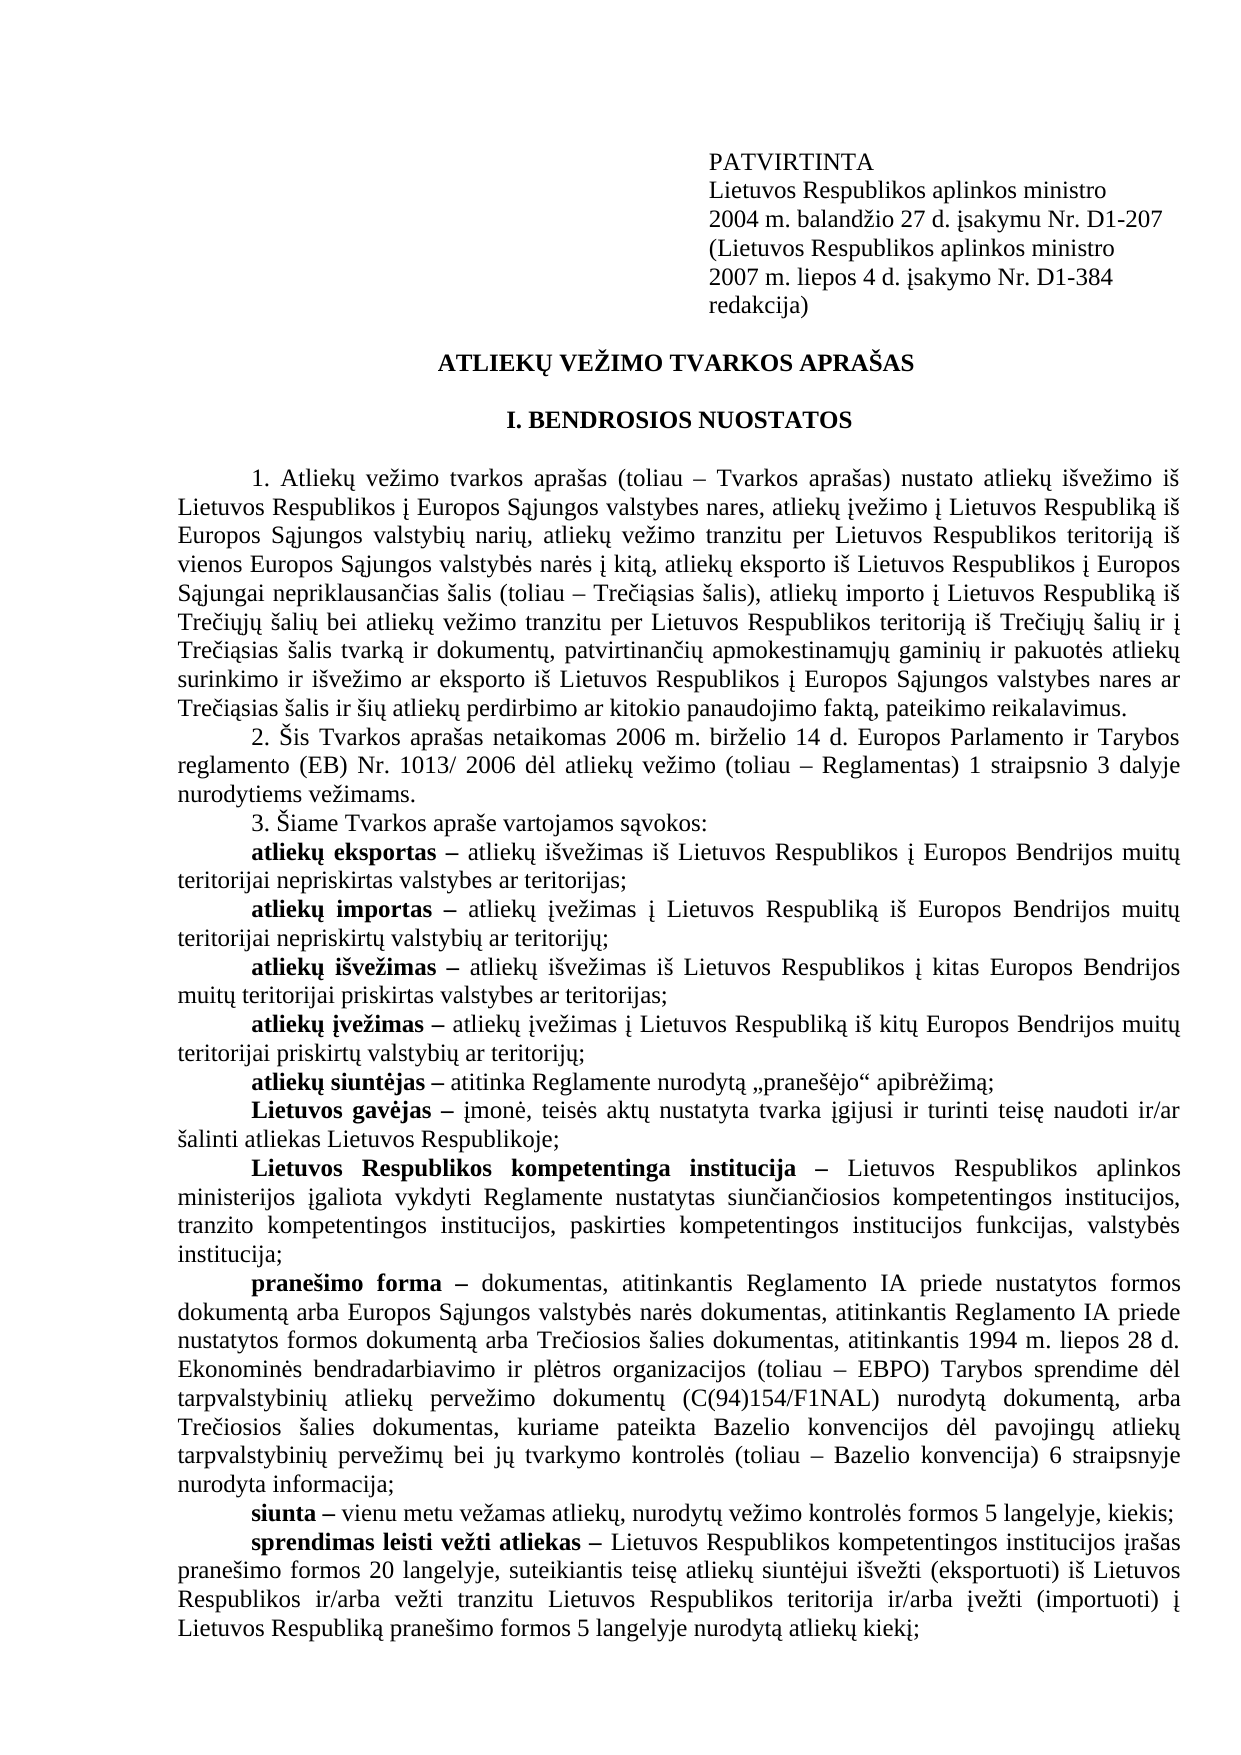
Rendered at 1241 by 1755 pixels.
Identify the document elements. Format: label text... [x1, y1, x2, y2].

text atliekų įvežimas – atliekų įvežimas į Lietuvos Respubliką iš kitų Europos Bendrijos muitų teritorijai priskirtų valstybių ar teritorijų; [177, 1009, 1181, 1067]
text Lietuvos Respublikos kompetentinga institucija – Lietuvos Respublikos aplinkos ministerijos įgaliota vykdyti Reglamente nustatytas siunčiančiosios kompetentingos institucijos, tranzito kompetentingos institucijos, paskirties kompetentingos institucijos funkcijas, valstybės institucija; [177, 1153, 1181, 1268]
text atliekų importas – atliekų įvežimas į Lietuvos Respubliką iš Europos Bendrijos muitų teritorijai nepriskirtų valstybių ar teritorijų; [177, 894, 1181, 952]
text 2004 m. balandžio 27 d. įsakymu Nr. D1-207 [177, 204, 1181, 233]
text PATVIRTINTA [177, 147, 1181, 176]
text sprendimas leisti vežti atliekas – Lietuvos Respublikos kompetentingos institucijos įrašas pranešimo formos 20 langelyje, suteikiantis teisę atliekų siuntėjui išvežti (eksportuoti) iš Lietuvos Respublikos ir/arba vežti tranzitu Lietuvos Respublikos teritorija ir/arba įvežti (importuoti) į Lietuvos Respubliką pranešimo formos 5 langelyje nurodytą atliekų kiekį; [177, 1527, 1181, 1642]
text 1. Atliekų vežimo tvarkos aprašas (toliau – Tvarkos aprašas) nustato atliekų išvežimo iš Lietuvos Respublikos į Europos Sąjungos valstybes nares, atliekų įvežimo į Lietuvos Respubliką iš Europos Sąjungos valstybių narių, atliekų vežimo tranzitu per Lietuvos Respublikos teritoriją iš vienos Europos Sąjungos valstybės narės į kitą, atliekų eksporto iš Lietuvos Respublikos į Europos Sąjungai nepriklausančias šalis (toliau – Trečiąsias šalis), atliekų importo į Lietuvos Respubliką iš Trečiųjų šalių bei atliekų vežimo tranzitu per Lietuvos Respublikos teritoriją iš Trečiųjų šalių ir į Trečiąsias šalis tvarką ir dokumentų, patvirtinančių apmokestinamųjų gaminių ir pakuotės atliekų surinkimo ir išvežimo ar eksporto iš Lietuvos Respublikos į Europos Sąjungos valstybes nares ar Trečiąsias šalis ir šių atliekų perdirbimo ar kitokio panaudojimo faktą, pateikimo reikalavimus. [177, 463, 1181, 722]
text 3. Šiame Tvarkos apraše vartojamos sąvokos: [177, 808, 1181, 837]
text redakcija) [177, 291, 1181, 319]
text atliekų eksportas – atliekų išvežimas iš Lietuvos Respublikos į Europos Bendrijos muitų teritorijai nepriskirtas valstybes ar teritorijas; [177, 837, 1181, 894]
text ATLIEKŲ VEŽIMO TVARKOS APRAŠAS [177, 348, 1181, 377]
text siunta – vienu metu vežamas atliekų, nurodytų vežimo kontrolės formos 5 langelyje, kiekis; [177, 1498, 1181, 1527]
text atliekų siuntėjas – atitinka Reglamente nurodytą „pranešėjo“ apibrėžimą; [177, 1067, 1181, 1096]
text atliekų išvežimas – atliekų išvežimas iš Lietuvos Respublikos į kitas Europos Bendrijos muitų teritorijai priskirtas valstybes ar teritorijas; [177, 952, 1181, 1009]
text (Lietuvos Respublikos aplinkos ministro [177, 233, 1181, 262]
text Lietuvos Respublikos aplinkos ministro [177, 176, 1181, 204]
text Lietuvos gavėjas – įmonė, teisės aktų nustatyta tvarka įgijusi ir turinti teisę naudoti ir/ar šalinti atliekas Lietuvos Respublikoje; [177, 1096, 1181, 1153]
text 2007 m. liepos 4 d. įsakymo Nr. D1-384 [177, 262, 1181, 291]
text 2. Šis Tvarkos aprašas netaikomas 2006 m. birželio 14 d. Europos Parlamento ir Tarybos reglamento (EB) Nr. 1013/ 2006 dėl atliekų vežimo (toliau – Reglamentas) 1 straipsnio 3 dalyje nurodytiems vežimams. [177, 722, 1181, 808]
text I. BENDROSIOS NUOSTATOS [177, 406, 1181, 434]
text pranešimo forma – dokumentas, atitinkantis Reglamento IA priede nustatytos formos dokumentą arba Europos Sąjungos valstybės narės dokumentas, atitinkantis Reglamento IA priede nustatytos formos dokumentą arba Trečiosios šalies dokumentas, atitinkantis 1994 m. liepos 28 d. Ekonominės bendradarbiavimo ir plėtros organizacijos (toliau – EBPO) Tarybos sprendime dėl tarpvalstybinių atliekų pervežimo dokumentų (C(94)154/F1NAL) nurodytą dokumentą, arba Trečiosios šalies dokumentas, kuriame pateikta Bazelio konvencijos dėl pavojingų atliekų tarpvalstybinių pervežimų bei jų tvarkymo kontrolės (toliau – Bazelio konvencija) 6 straipsnyje nurodyta informacija; [177, 1268, 1181, 1498]
